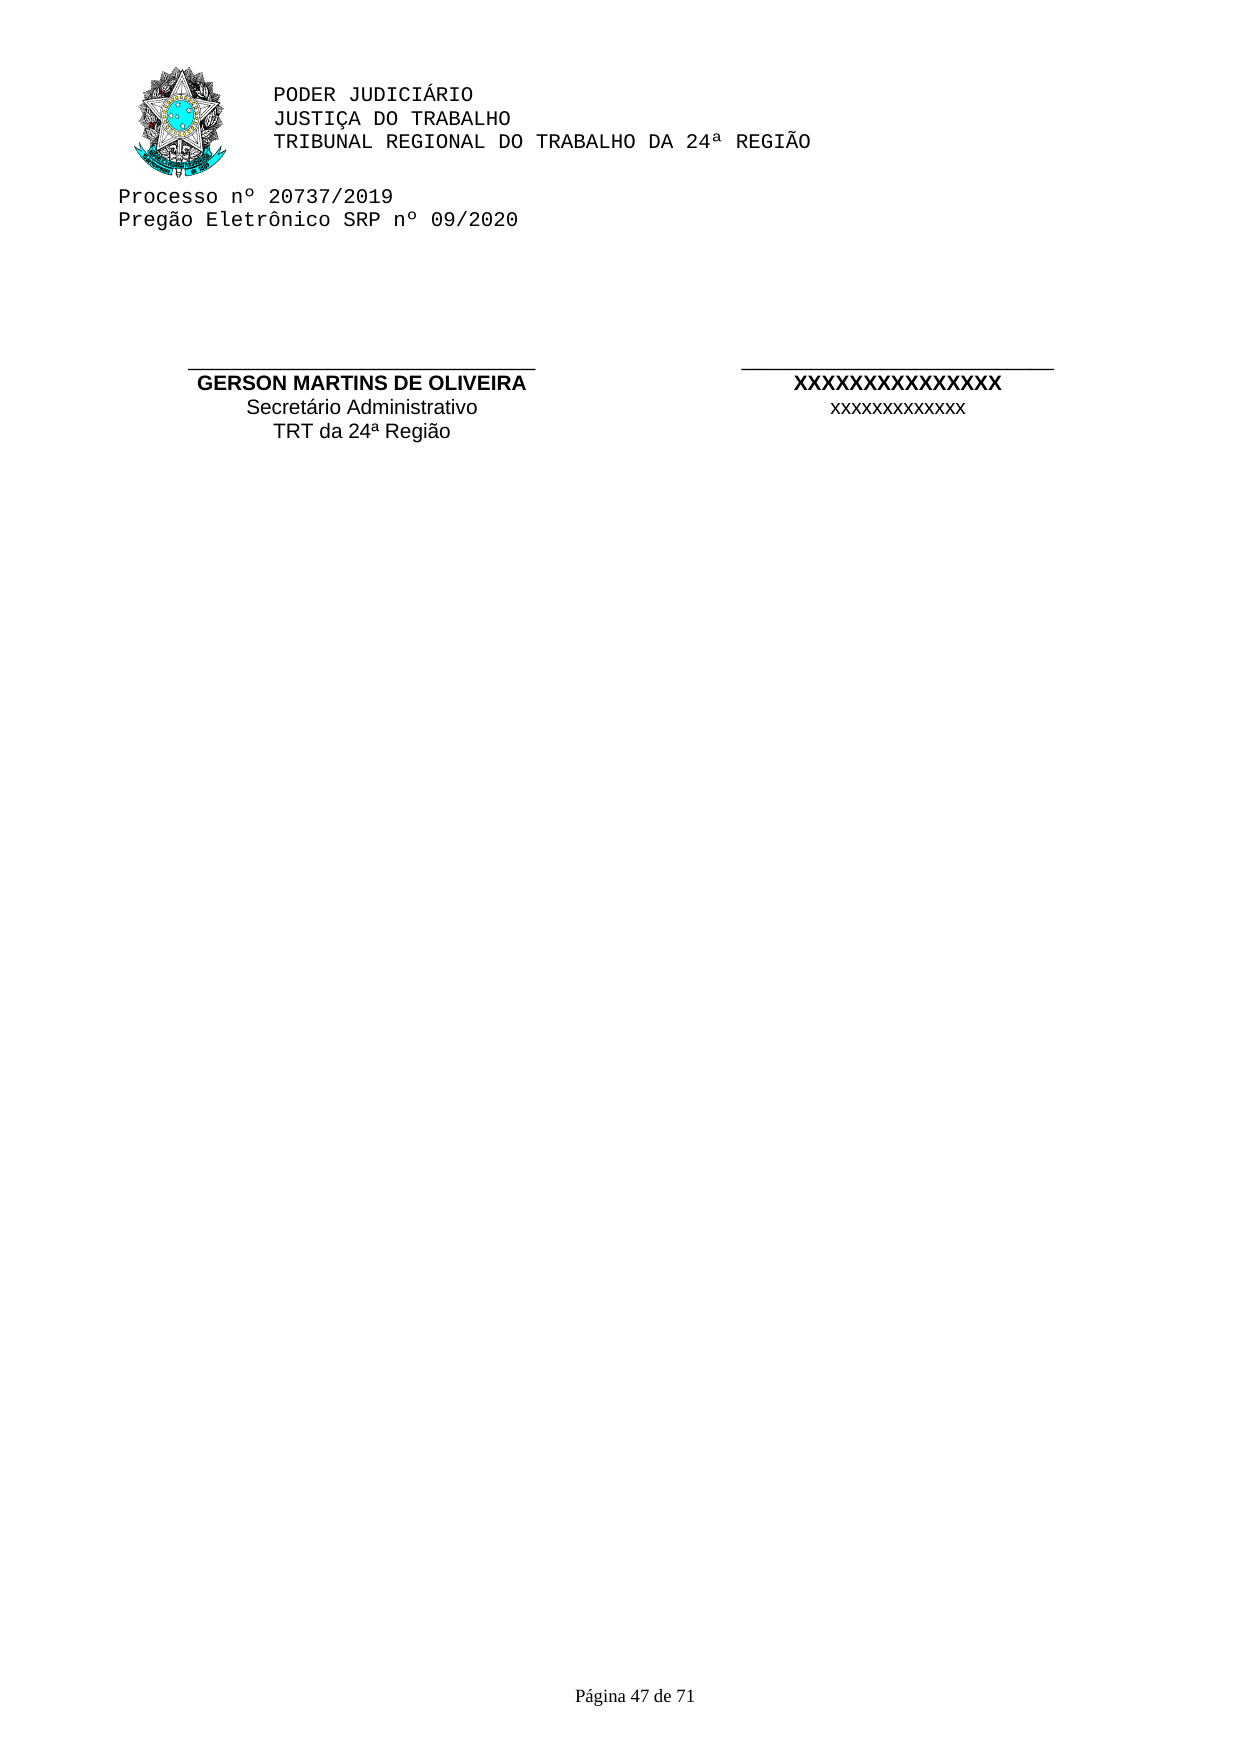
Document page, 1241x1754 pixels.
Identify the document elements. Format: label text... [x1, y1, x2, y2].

table_header ___________________________ XXXXXXXXXXXXXXX xxxxxxxxxxxxx [650, 299, 1152, 442]
table_header ______________________________ GERSON MARTINS DE OLIVEIRA Secretário Administrativo TRT da 24ª Região [111, 299, 650, 442]
picture [133, 66, 228, 178]
